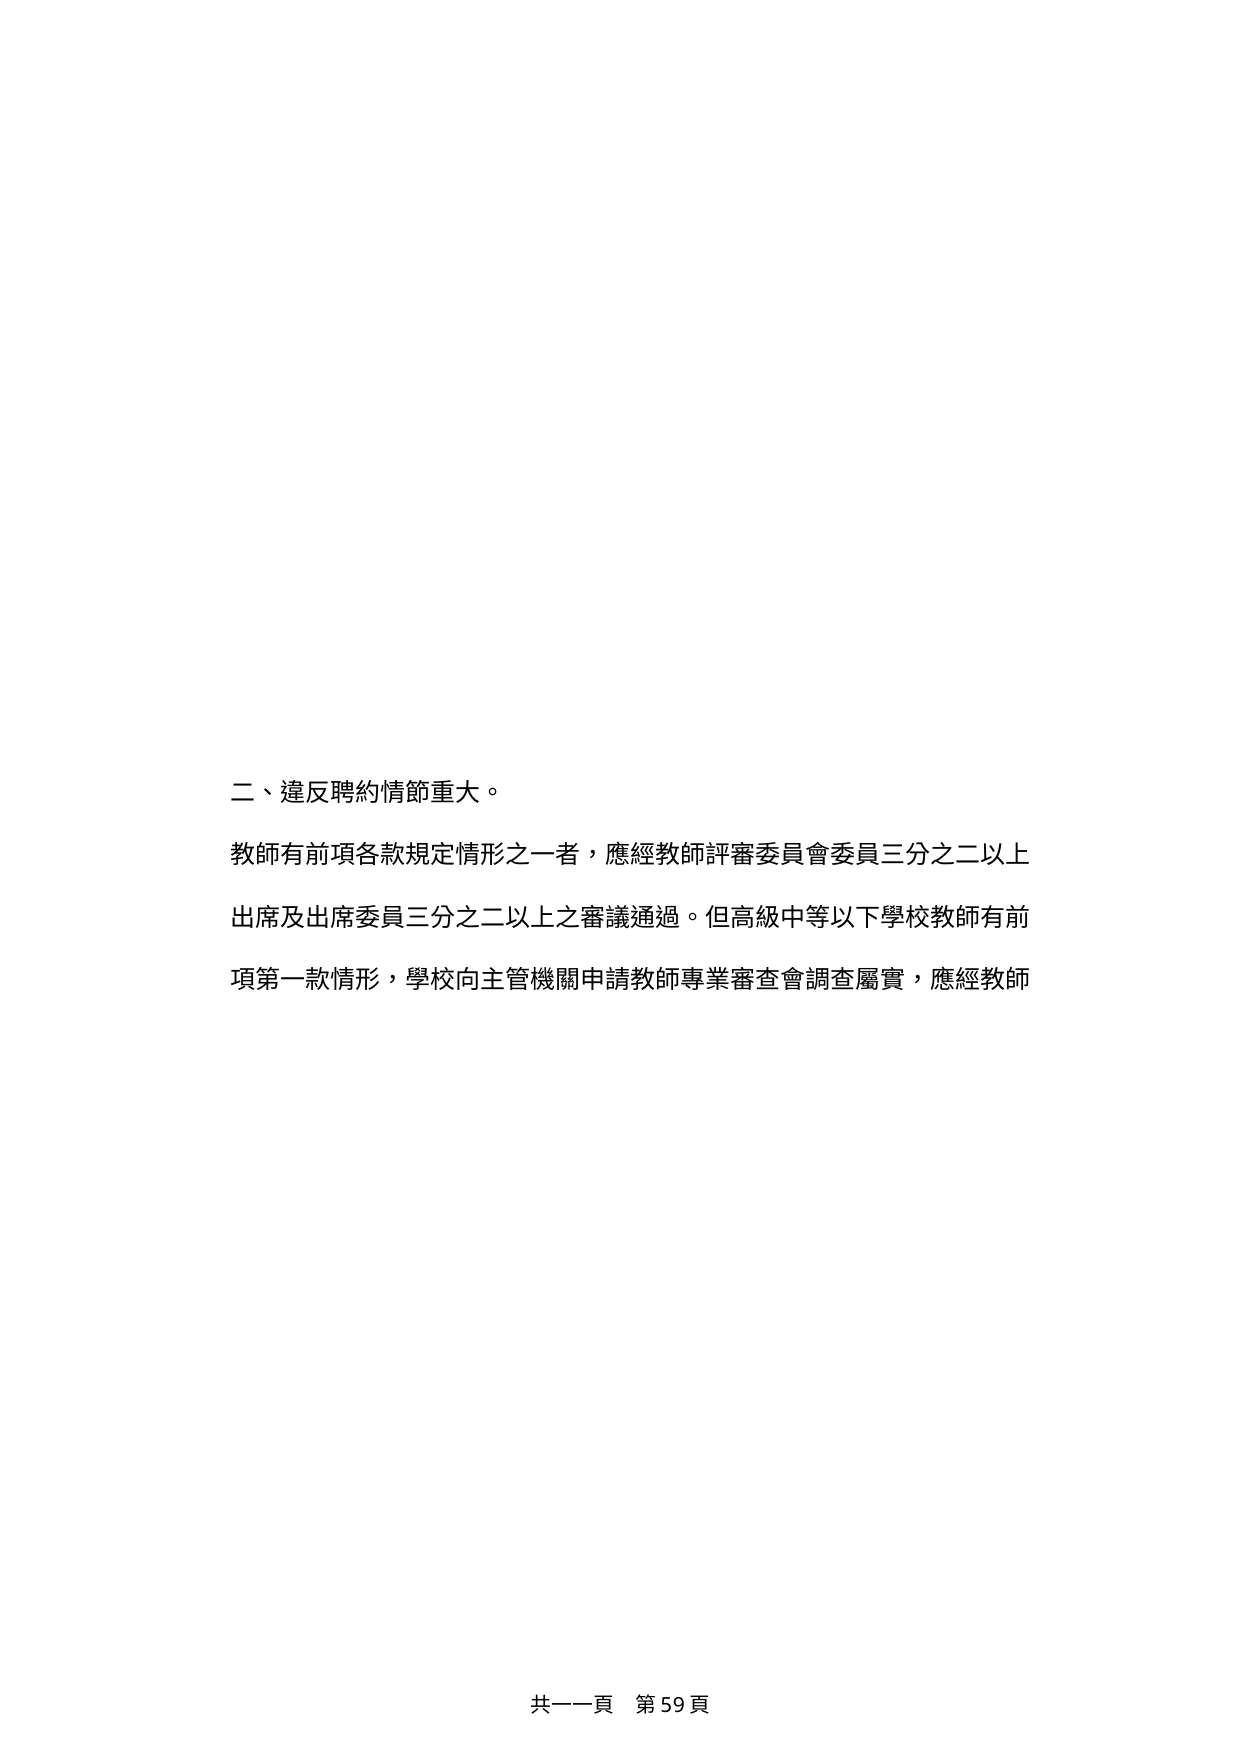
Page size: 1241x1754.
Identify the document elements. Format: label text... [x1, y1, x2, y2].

text 二、違反聘約情節重大。 [118, 749, 1122, 811]
text 教師有前項各款規定情形之一者，應經教師評審委員會委員三分之二以上 [118, 811, 1122, 874]
text 項第一款情形，學校向主管機關申請教師專業審查會調查屬實，應經教師 [118, 936, 1122, 999]
text 出席及出席委員三分之二以上之審議通過。但高級中等以下學校教師有前 [118, 874, 1122, 936]
